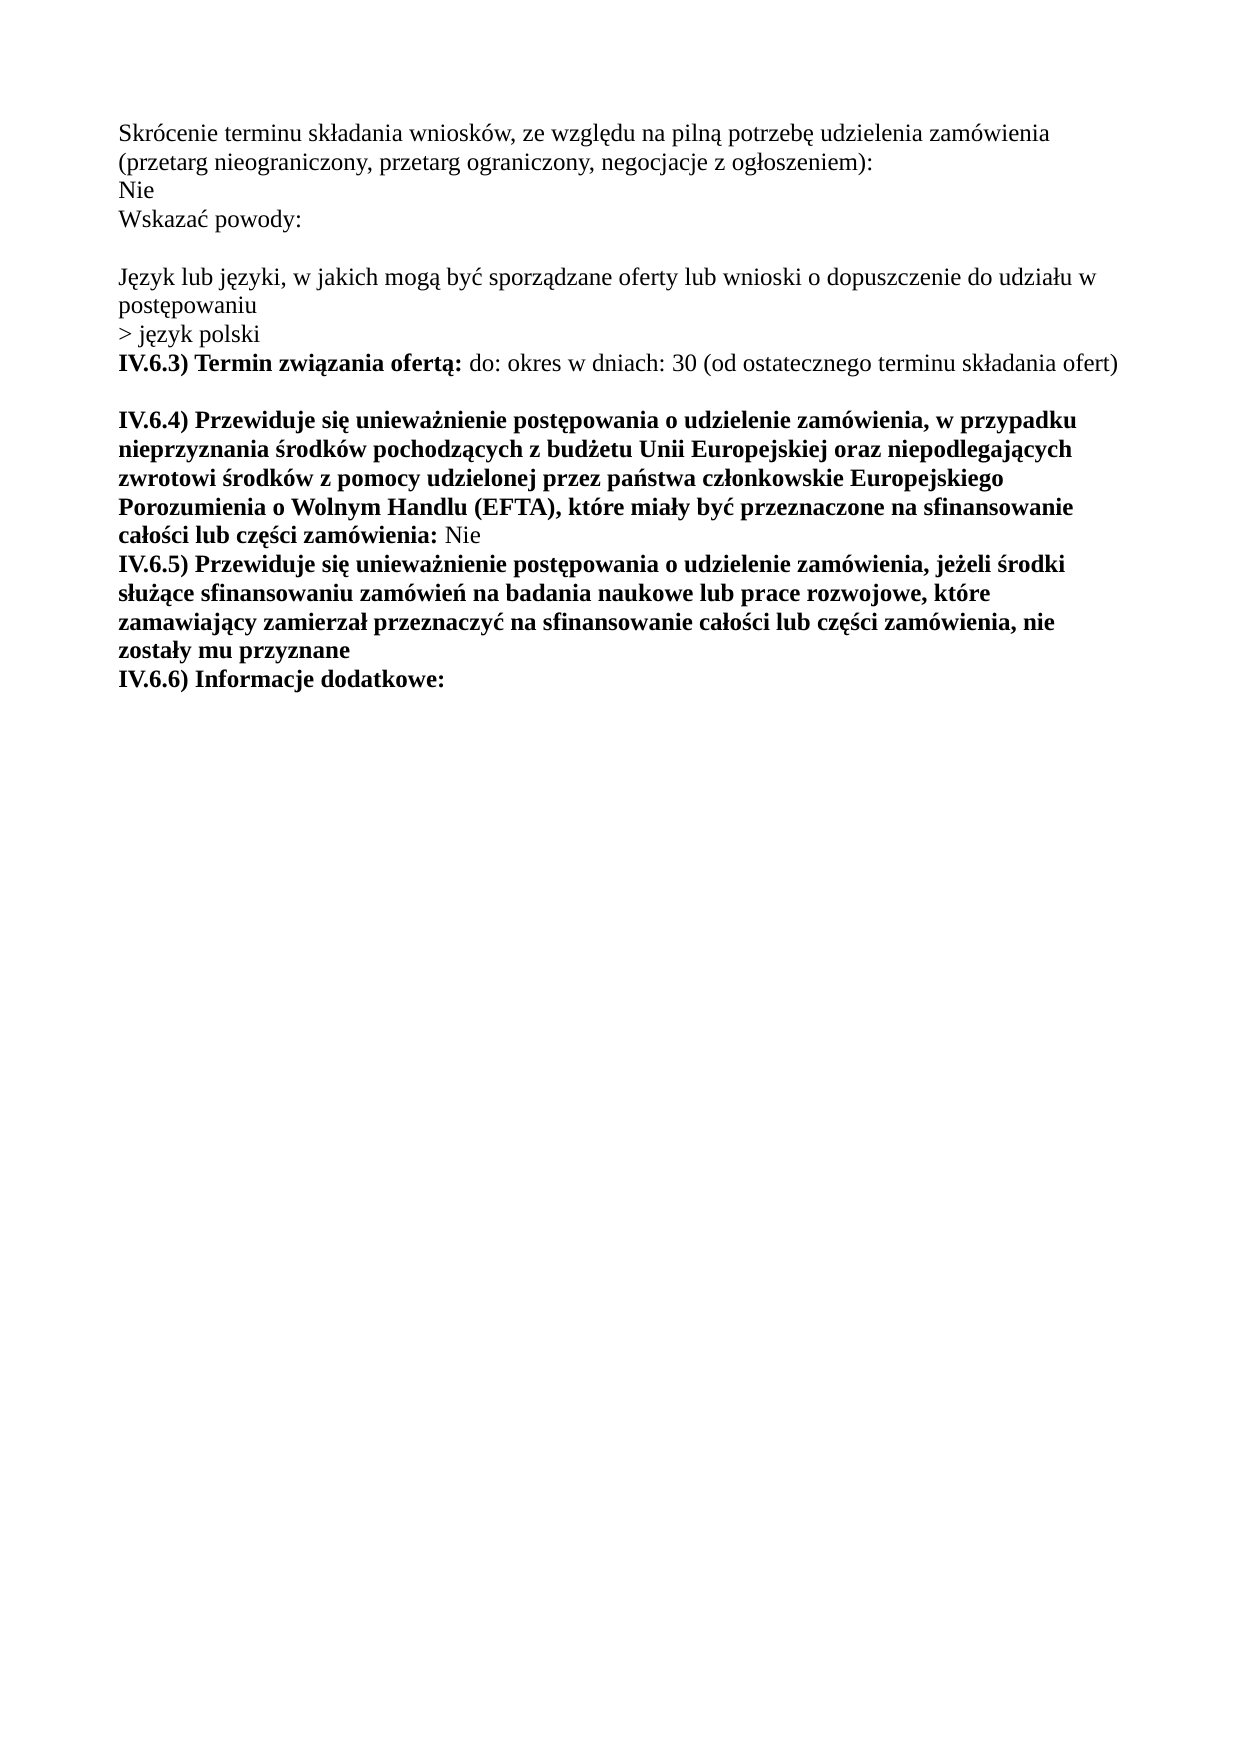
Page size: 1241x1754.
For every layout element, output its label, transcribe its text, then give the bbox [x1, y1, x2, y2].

text Skrócenie terminu składania wniosków, ze względu na pilną potrzebę udzielenia zamówienia (przetarg nieograniczony, przetarg ograniczony, negocjacje z ogłoszeniem): Nie Wskazać powody: Język lub języki, w jakich mogą być sporządzane oferty lub wnioski o dopuszczenie do udziału w postępowaniu > język polski IV.6.3) Termin związania ofertą: do: okres w dniach: 30 (od ostatecznego terminu składania ofert) IV.6.4) Przewiduje się unieważnienie postępowania o udzielenie zamówienia, w przypadku nieprzyznania środków pochodzących z budżetu Unii Europejskiej oraz niepodlegających zwrotowi środków z pomocy udzielonej przez państwa członkowskie Europejskiego Porozumienia o Wolnym Handlu (EFTA), które miały być przeznaczone na sfinansowanie całości lub części zamówienia: Nie IV.6.5) Przewiduje się unieważnienie postępowania o udzielenie zamówienia, jeżeli środki służące sfinansowaniu zamówień na badania naukowe lub prace rozwojowe, które zamawiający zamierzał przeznaczyć na sfinansowanie całości lub części zamówienia, nie zostały mu przyznane IV.6.6) Informacje dodatkowe: [118, 118, 1122, 693]
table_header [118, 833, 136, 844]
